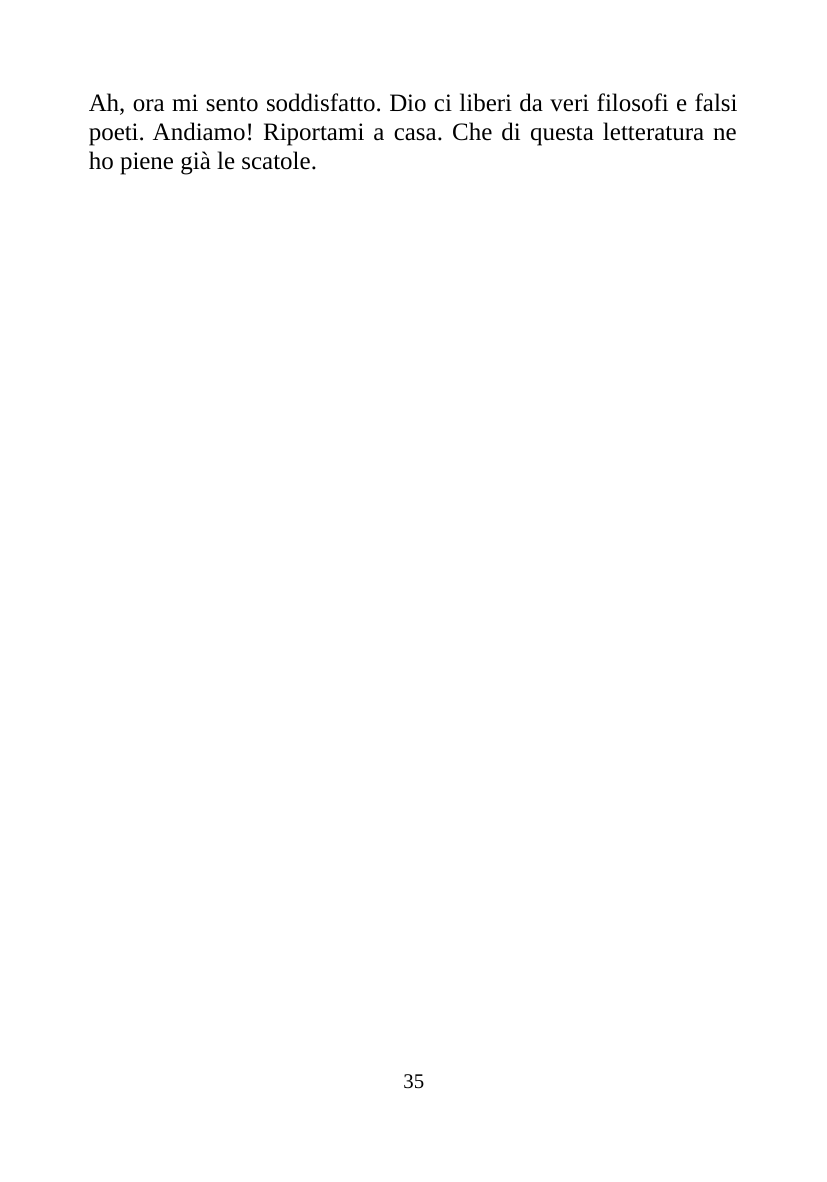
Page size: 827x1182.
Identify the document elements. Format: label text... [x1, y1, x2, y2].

text Ah, ora mi sento soddisfatto. Dio ci liberi da veri filosofi e falsi poeti. Andiamo! Riportami a casa. Che di questa letteratura ne ho piene già le scatole. [88, 88, 738, 175]
